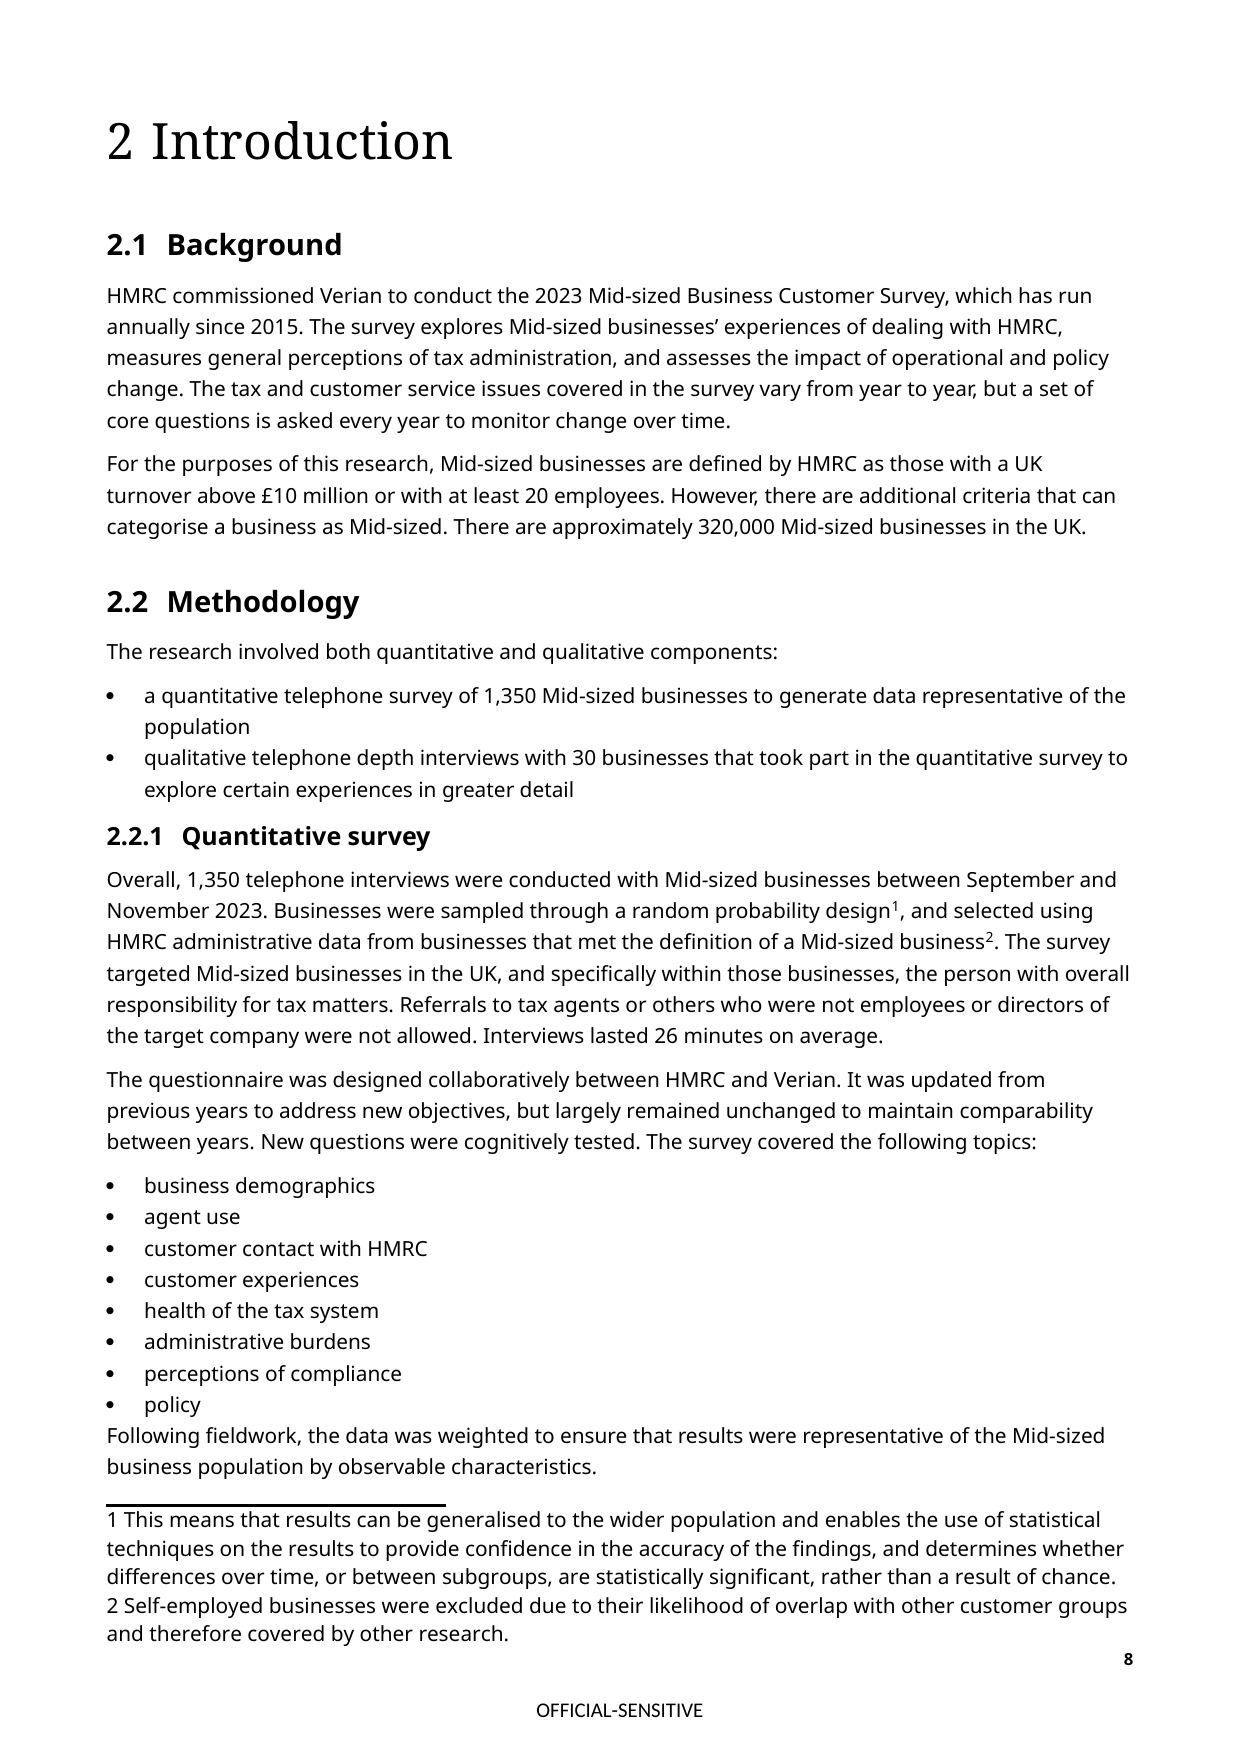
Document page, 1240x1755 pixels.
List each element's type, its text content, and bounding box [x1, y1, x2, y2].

list agent use [106, 1202, 1133, 1231]
text The questionnaire was designed collaboratively between HMRC and Verian. It was updated from previous years to address new objectives, but largely remained unchanged to maintain comparability between years. New questions were cognitively tested. The survey covered the following topics: [106, 1065, 1133, 1156]
list policy [106, 1390, 1133, 1418]
text For the purposes of this research, Mid-sized businesses are defined by HMRC as those with a UK turnover above £10 million or with at least 20 employees. However, there are additional criteria that can categorise a business as Mid-sized. There are approximately 320,000 Mid-sized businesses in the UK. [106, 449, 1133, 541]
list health of the tax system [106, 1296, 1133, 1325]
text HMRC commissioned Verian to conduct the 2023 Mid-sized Business Customer Survey, which has run annually since 2015. The survey explores Mid-sized businesses’ experiences of dealing with HMRC, measures general perceptions of tax administration, and assesses the impact of operational and policy change. The tax and customer service issues covered in the survey vary from year to year, but a set of core questions is asked every year to monitor change over time. [106, 281, 1133, 434]
text The research involved both quantitative and qualitative components: [106, 637, 1133, 666]
list qualitative telephone depth interviews with 30 businesses that took part in the quantitative survey to explore certain experiences in greater detail [106, 743, 1133, 803]
list a quantitative telephone survey of 1,350 Mid-sized businesses to generate data representative of the population [106, 681, 1133, 741]
subtitle Introduction [106, 106, 1133, 174]
text Following fieldwork, the data was weighted to ensure that results were representative of the Mid-sized business population by observable characteristics. [106, 1421, 1133, 1481]
text Self-employed businesses were excluded due to their likelihood of overlap with other customer groups and therefore covered by other research. [106, 1591, 1133, 1648]
text Overall, 1,350 telephone interviews were conducted with Mid-sized businesses between September and November 2023. Businesses were sampled through a random probability design, and selected using HMRC administrative data from businesses that met the definition of a Mid-sized business. The survey targeted Mid-sized businesses in the UK, and specifically within those businesses, the person with overall responsibility for tax matters. Referrals to tax agents or others who were not employees or directors of the target company were not allowed. Interviews lasted 26 minutes on average. [106, 865, 1133, 1050]
list customer contact with HMRC [106, 1234, 1133, 1262]
list perceptions of compliance [106, 1359, 1133, 1387]
subtitle Methodology [106, 581, 1133, 621]
list administrative burdens [106, 1327, 1133, 1356]
subtitle Quantitative survey [106, 818, 1133, 852]
list business demographics [106, 1171, 1133, 1200]
list customer experiences [106, 1265, 1133, 1293]
subtitle Background [106, 224, 1133, 264]
text This means that results can be generalised to the wider population and enables the use of statistical techniques on the results to provide confidence in the accuracy of the findings, and determines whether differences over time, or between subgroups, are statistically significant, rather than a result of chance. [106, 1506, 1133, 1591]
